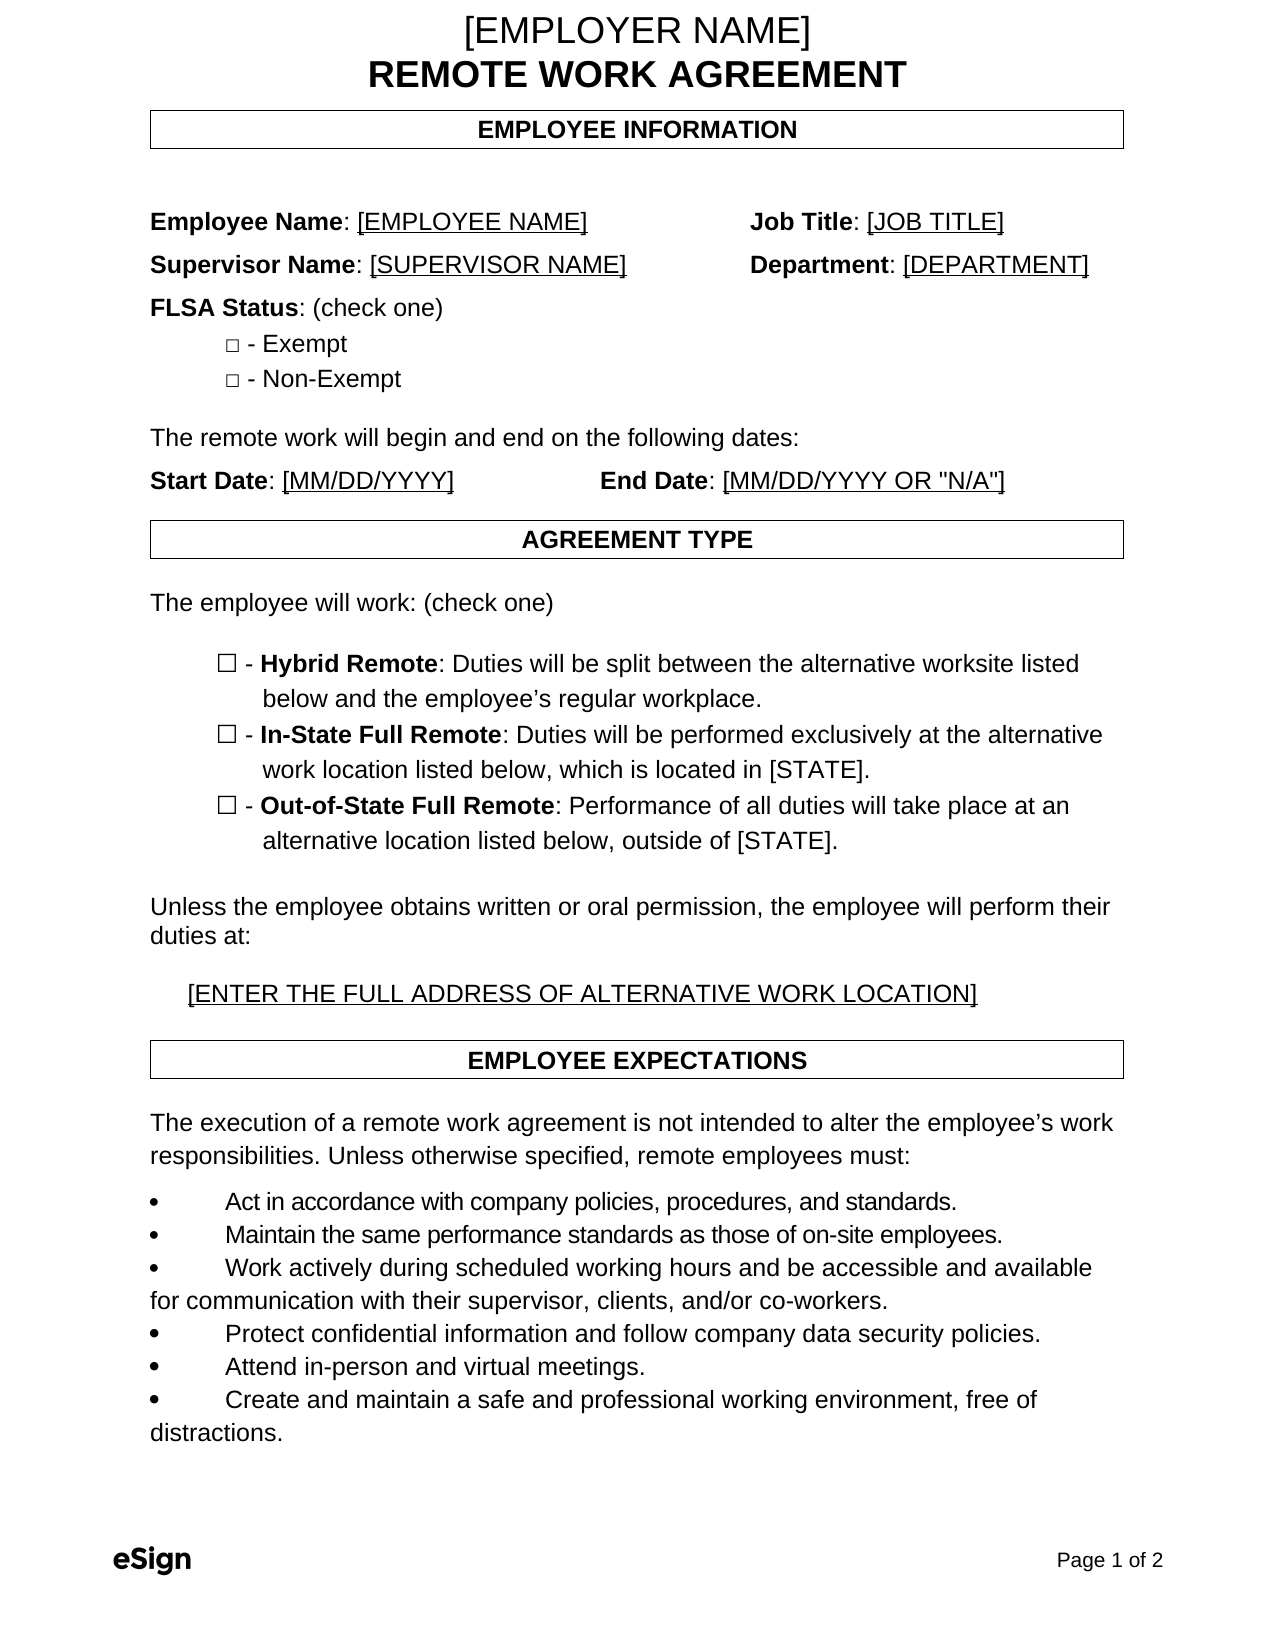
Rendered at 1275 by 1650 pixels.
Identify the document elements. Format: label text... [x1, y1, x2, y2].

text EMPLOYEE EXPECTATIONS [152, 1046, 1123, 1074]
text The remote work will begin and end on the following dates: [150, 423, 1125, 452]
text [ENTER THE FULL ADDRESS OF ALTERNATIVE WORK LOCATION] [187, 979, 1125, 1007]
list Act in accordance with company policies, procedures, and standards. [150, 1187, 1123, 1216]
list ☐ - Non-Exempt [225, 360, 1125, 394]
list Attend in-person and virtual meetings. [150, 1352, 1123, 1381]
text The employee will work: (check one) [150, 588, 1125, 617]
text Start Date: [MM/DD/YYYY] End Date: [MM/DD/YYYY OR "N/A"] [150, 466, 1125, 495]
text AGREEMENT TYPE [152, 525, 1123, 554]
list Employee Name: [EMPLOYEE NAME] Job Title: [JOB TITLE] Supervisor Name: [SUPERVISOR NAME] Department: [DEPARTMENT] [150, 207, 1125, 279]
text [EMPLOYER NAME] [150, 9, 1125, 52]
list Maintain the same performance standards as those of on-site employees. [150, 1220, 1123, 1249]
list Protect confidential information and follow company data security policies. [150, 1319, 1123, 1348]
text ☐ - Hybrid Remote: Duties will be split between the alternative worksite listed below and the employee’s regular workplace. [216, 645, 1125, 712]
list Work actively during scheduled working hours and be accessible and available for communication with their supervisor, clients, and/or co-workers. [150, 1253, 1123, 1315]
text REMOTE WORK AGREEMENT [150, 52, 1125, 95]
text ☐ - In-State Full Remote: Duties will be performed exclusively at the alternative work location listed below, which is located in [STATE]. [216, 717, 1125, 784]
list ☐ - Exempt [225, 326, 1125, 360]
text EMPLOYEE INFORMATION [152, 115, 1123, 144]
list Create and maintain a safe and professional working environment, free of distractions. [150, 1385, 1123, 1447]
text FLSA Status: (check one) [150, 293, 1125, 322]
text The execution of a remote work agreement is not intended to alter the employee’s work responsibilities. Unless otherwise specified, remote employees must: [150, 1108, 1125, 1170]
text Unless the employee obtains written or oral permission, the employee will perform their duties at: [150, 892, 1125, 950]
text ☐ - Out-of-State Full Remote: Performance of all duties will take place at an alternative location listed below, outside of [STATE]. [216, 788, 1125, 855]
text [151, 521, 1123, 558]
